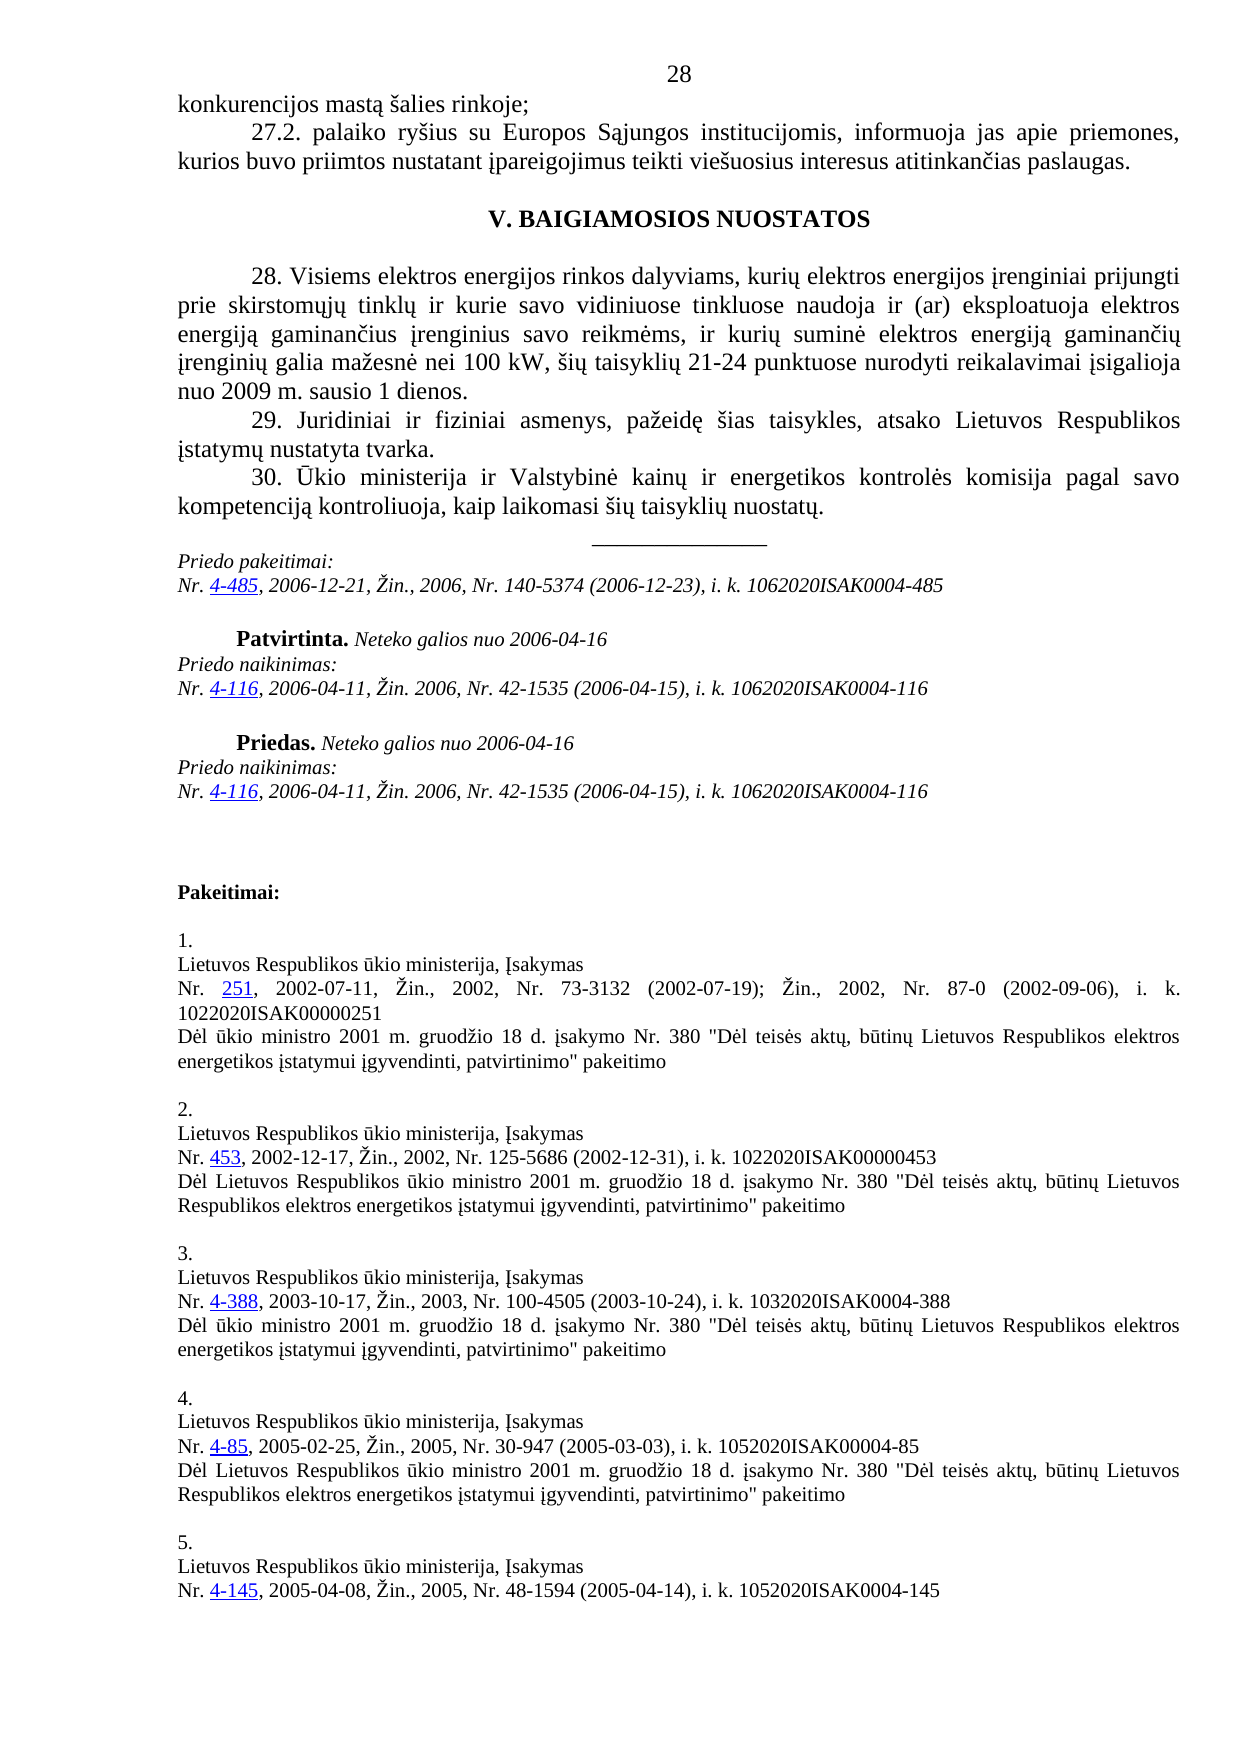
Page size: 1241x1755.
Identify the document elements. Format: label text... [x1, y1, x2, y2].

text Nr. 4-145, 2005-04-08, Žin., 2005, Nr. 48-1594 (2005-04-14), i. k. 1052020ISAK0004-145 [177, 1578, 1181, 1602]
text Lietuvos Respublikos ūkio ministerija, Įsakymas [177, 952, 1181, 976]
text V. BAIGIAMOSIOS NUOSTATOS [177, 204, 1181, 232]
text Dėl ūkio ministro 2001 m. gruodžio 18 d. įsakymo Nr. 380 "Dėl teisės aktų, būtinų Lietuvos Respublikos elektros energetikos įstatymui įgyvendinti, patvirtinimo" pakeitimo [177, 1024, 1181, 1073]
text Lietuvos Respublikos ūkio ministerija, Įsakymas [177, 1265, 1181, 1289]
text Lietuvos Respublikos ūkio ministerija, Įsakymas [177, 1121, 1181, 1145]
text 30. Ūkio ministerija ir Valstybinė kainų ir energetikos kontrolės komisija pagal savo kompetenciją kontroliuoja, kaip laikomasi šių taisyklių nuostatų. [177, 462, 1181, 520]
text Dėl Lietuvos Respublikos ūkio ministro 2001 m. gruodžio 18 d. įsakymo Nr. 380 "Dėl teisės aktų, būtinų Lietuvos Respublikos elektros energetikos įstatymui įgyvendinti, patvirtinimo" pakeitimo [177, 1458, 1181, 1506]
text 3. [177, 1241, 1181, 1265]
text Dėl Lietuvos Respublikos ūkio ministro 2001 m. gruodžio 18 d. įsakymo Nr. 380 "Dėl teisės aktų, būtinų Lietuvos Respublikos elektros energetikos įstatymui įgyvendinti, patvirtinimo" pakeitimo [177, 1169, 1181, 1217]
text Pakeitimai: [177, 880, 1181, 904]
text Priedo naikinimas: [177, 652, 1181, 676]
text Priedo pakeitimai: [177, 549, 1181, 573]
text Patvirtinta. Neteko galios nuo 2006-04-16 [177, 626, 1181, 652]
text Nr. 4-116, 2006-04-11, Žin. 2006, Nr. 42-1535 (2006-04-15), i. k. 1062020ISAK0004-116 [177, 779, 1181, 803]
text 29. Juridiniai ir fiziniai asmenys, pažeidę šias taisykles, atsako Lietuvos Respublikos įstatymų nustatyta tvarka. [177, 405, 1181, 462]
text Nr. 4-485, 2006-12-21, Žin., 2006, Nr. 140-5374 (2006-12-23), i. k. 1062020ISAK0004-485 [177, 573, 1181, 597]
text Dėl ūkio ministro 2001 m. gruodžio 18 d. įsakymo Nr. 380 "Dėl teisės aktų, būtinų Lietuvos Respublikos elektros energetikos įstatymui įgyvendinti, patvirtinimo" pakeitimo [177, 1313, 1181, 1361]
text 27.2. palaiko ryšius su Europos Sąjungos institucijomis, informuoja jas apie priemones, kurios buvo priimtos nustatant įpareigojimus teikti viešuosius interesus atitinkančias paslaugas. [177, 117, 1181, 175]
text ______________ [177, 520, 1181, 549]
text 4. [177, 1385, 1181, 1409]
text Nr. 453, 2002-12-17, Žin., 2002, Nr. 125-5686 (2002-12-31), i. k. 1022020ISAK00000453 [177, 1145, 1181, 1169]
text 28. Visiems elektros energijos rinkos dalyviams, kurių elektros energijos įrenginiai prijungti prie skirstomųjų tinklų ir kurie savo vidiniuose tinkluose naudoja ir (ar) eksploatuoja elektros energiją gaminančius įrenginius savo reikmėms, ir kurių suminė elektros energiją gaminančių įrenginių galia mažesnė nei 100 kW, šių taisyklių 21-24 punktuose nurodyti reikalavimai įsigalioja nuo 2009 m. sausio 1 dienos. [177, 261, 1181, 405]
text konkurencijos mastą šalies rinkoje; [177, 89, 1181, 117]
text Nr. 4-116, 2006-04-11, Žin. 2006, Nr. 42-1535 (2006-04-15), i. k. 1062020ISAK0004-116 [177, 676, 1181, 700]
text Nr. 4-85, 2005-02-25, Žin., 2005, Nr. 30-947 (2005-03-03), i. k. 1052020ISAK00004-85 [177, 1433, 1181, 1458]
text Priedas. Neteko galios nuo 2006-04-16 [177, 729, 1181, 755]
text 5. [177, 1530, 1181, 1554]
text 2. [177, 1097, 1181, 1121]
text Nr. 4-388, 2003-10-17, Žin., 2003, Nr. 100-4505 (2003-10-24), i. k. 1032020ISAK0004-388 [177, 1289, 1181, 1313]
text 1. [177, 928, 1181, 952]
text Lietuvos Respublikos ūkio ministerija, Įsakymas [177, 1554, 1181, 1578]
text Priedo naikinimas: [177, 755, 1181, 779]
text Lietuvos Respublikos ūkio ministerija, Įsakymas [177, 1409, 1181, 1433]
text Nr. 251, 2002-07-11, Žin., 2002, Nr. 73-3132 (2002-07-19); Žin., 2002, Nr. 87-0 (2002-09-06), i. k. 1022020ISAK00000251 [177, 976, 1181, 1024]
